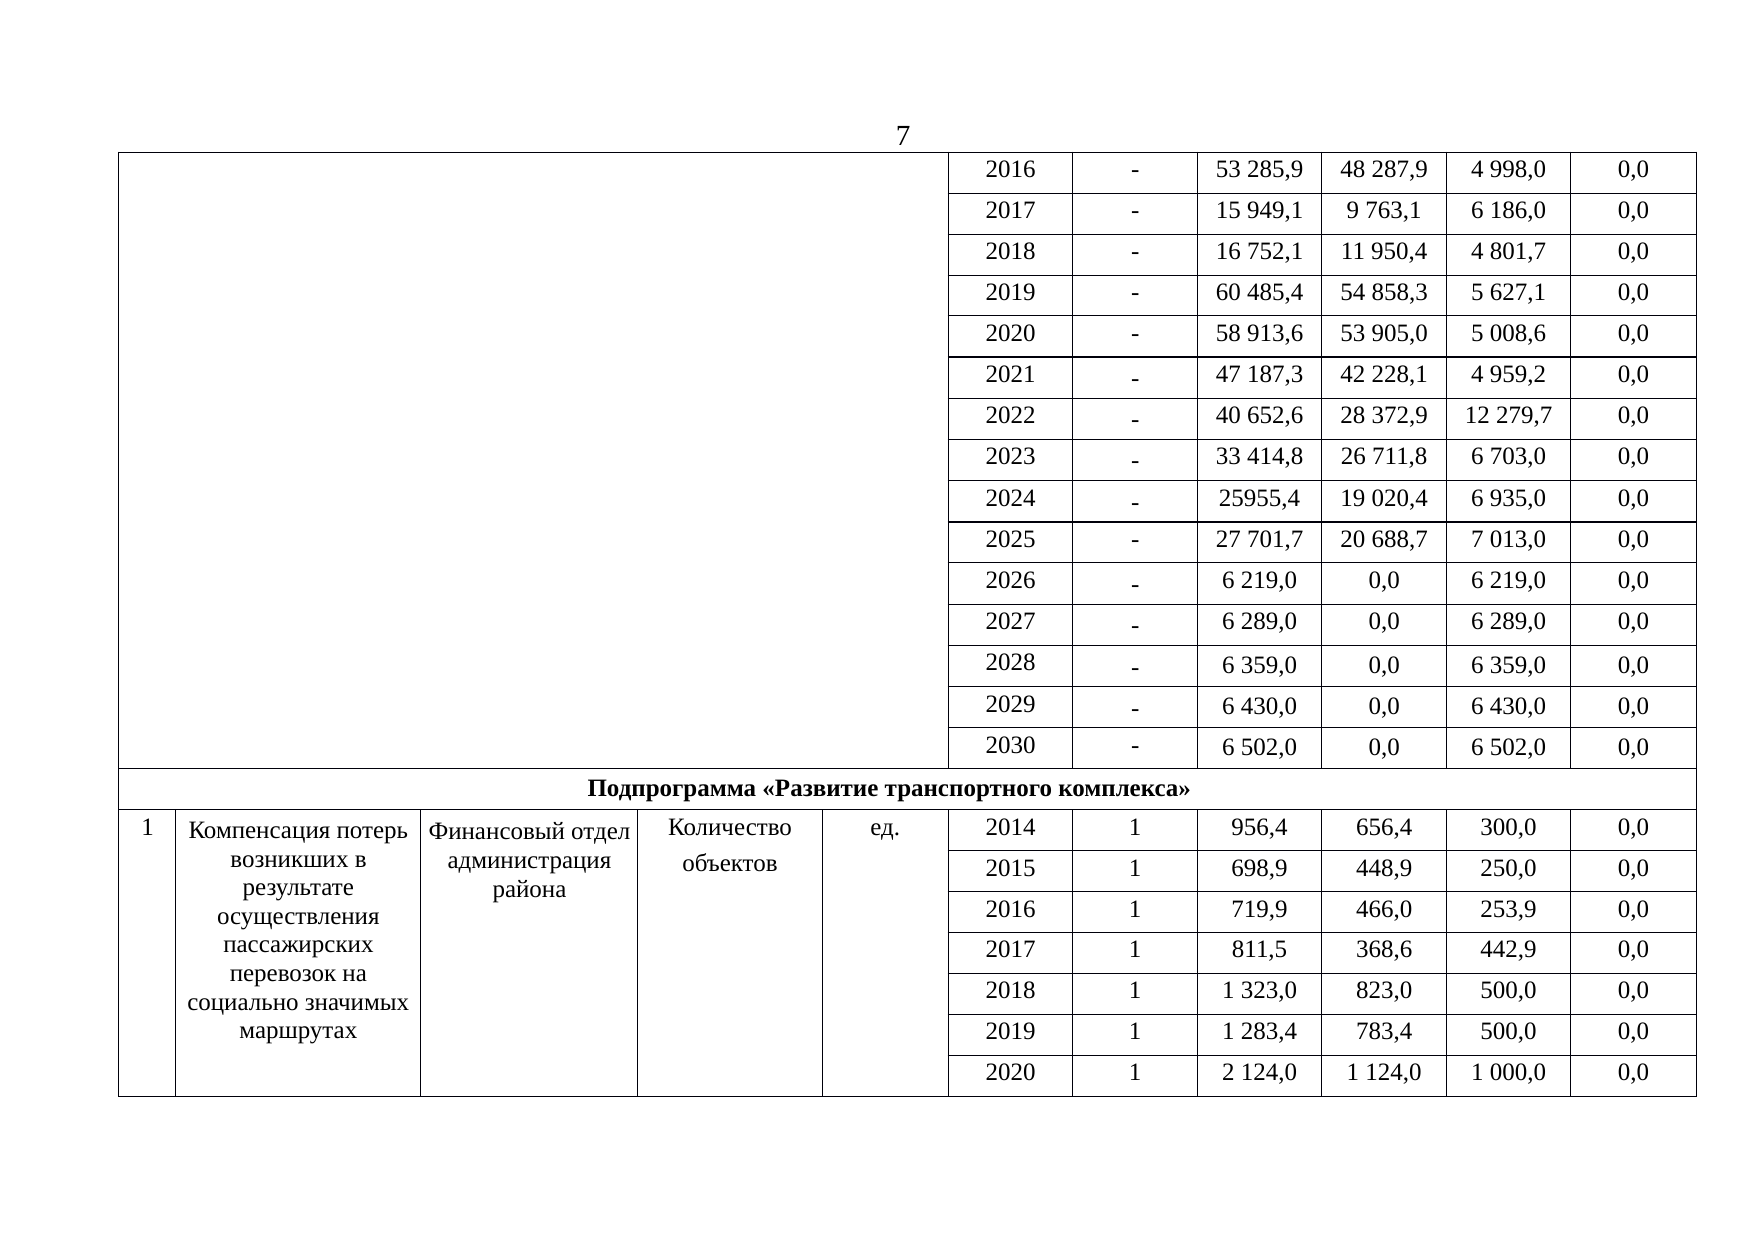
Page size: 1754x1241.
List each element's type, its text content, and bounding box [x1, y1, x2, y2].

table_cell 1 [119, 810, 175, 1096]
table_cell 4 998,0 [1447, 153, 1570, 193]
table_cell 0,0 [1322, 687, 1446, 727]
table_cell 0,0 [1571, 399, 1696, 439]
table_cell 6 289,0 [1198, 605, 1321, 645]
table_cell - [1073, 523, 1197, 562]
table_cell 698,9 [1198, 851, 1321, 891]
table_cell 253,9 [1447, 892, 1570, 932]
table_cell 2021 [949, 358, 1072, 398]
table_cell - [1073, 153, 1197, 193]
table_cell 0,0 [1571, 1015, 1696, 1055]
table_cell 0,0 [1571, 646, 1696, 686]
table_cell 9 763,1 [1322, 194, 1446, 233]
table_cell 0,0 [1571, 358, 1696, 398]
table_cell 0,0 [1571, 563, 1696, 603]
table_cell 0,0 [1322, 605, 1446, 645]
table_cell Количество объектов [638, 810, 822, 1096]
table_cell 0,0 [1571, 440, 1696, 480]
table_cell 1 [1073, 810, 1197, 850]
table_cell 16 752,1 [1198, 235, 1321, 274]
table_cell - [1073, 481, 1197, 521]
table_cell 2026 [949, 563, 1072, 603]
table_cell 6 289,0 [1447, 605, 1570, 645]
table_cell 6 186,0 [1447, 194, 1570, 233]
table_cell 0,0 [1571, 605, 1696, 645]
table_cell 1 [1073, 933, 1197, 973]
table_cell 823,0 [1322, 974, 1446, 1014]
table_cell 5 627,1 [1447, 276, 1570, 315]
table_cell 2017 [949, 933, 1072, 973]
table_cell 53 905,0 [1322, 316, 1446, 356]
table_cell 1 [1073, 851, 1197, 891]
table_cell 6 219,0 [1198, 563, 1321, 603]
table_cell 1 [1073, 1015, 1197, 1055]
table_cell 12 279,7 [1447, 399, 1570, 439]
table_cell 0,0 [1571, 235, 1696, 274]
table_cell 25955,4 [1198, 481, 1321, 521]
table_cell 6 935,0 [1447, 481, 1570, 521]
table_cell 4 959,2 [1447, 358, 1570, 398]
table_cell - [1073, 276, 1197, 315]
table_cell 53 285,9 [1198, 153, 1321, 193]
table_cell - [1073, 194, 1197, 233]
table_cell 811,5 [1198, 933, 1321, 973]
table_cell 0,0 [1322, 563, 1446, 603]
table_cell 7 013,0 [1447, 523, 1570, 562]
table_cell - [1073, 235, 1197, 274]
table_cell 2028 [949, 646, 1072, 686]
table_cell - [1073, 358, 1197, 398]
table_cell Компенсация потерь возникших в результате осуществления пассажирских перевозок на социально значимых маршрутах [176, 810, 420, 1096]
table_cell 40 652,6 [1198, 399, 1321, 439]
table_cell 6 502,0 [1198, 728, 1321, 768]
table_cell 0,0 [1322, 646, 1446, 686]
table_cell 20 688,7 [1322, 523, 1446, 562]
table_cell - [1073, 728, 1197, 768]
table_cell 300,0 [1447, 810, 1570, 850]
table_cell 60 485,4 [1198, 276, 1321, 315]
table_cell 2025 [949, 523, 1072, 562]
table_cell 58 913,6 [1198, 316, 1321, 356]
table_cell 1 283,4 [1198, 1015, 1321, 1055]
table_cell - [1073, 316, 1197, 356]
table_cell 0,0 [1571, 687, 1696, 727]
table_cell 2018 [949, 235, 1072, 274]
table_cell 783,4 [1322, 1015, 1446, 1055]
table_cell 2016 [949, 153, 1072, 193]
table_cell 500,0 [1447, 1015, 1570, 1055]
table_cell Подпрограмма «Развитие транспортного комплекса» [119, 769, 1696, 809]
table_cell 2022 [949, 399, 1072, 439]
table_cell 48 287,9 [1322, 153, 1446, 193]
table_cell 2030 [949, 728, 1072, 768]
table_cell 250,0 [1447, 851, 1570, 891]
table_cell - [1073, 399, 1197, 439]
table_cell 1 124,0 [1322, 1056, 1446, 1096]
table_cell 2017 [949, 194, 1072, 233]
table_cell 0,0 [1571, 194, 1696, 233]
table_cell 2014 [949, 810, 1072, 850]
table_cell 11 950,4 [1322, 235, 1446, 274]
table_cell 0,0 [1571, 316, 1696, 356]
table_cell 6 359,0 [1198, 646, 1321, 686]
table_cell 28 372,9 [1322, 399, 1446, 439]
table_cell 26 711,8 [1322, 440, 1446, 480]
table_cell 719,9 [1198, 892, 1321, 932]
table_cell 0,0 [1571, 481, 1696, 521]
table_cell 47 187,3 [1198, 358, 1321, 398]
table_cell 2027 [949, 605, 1072, 645]
table_cell 2019 [949, 1015, 1072, 1055]
table_cell [119, 153, 948, 768]
table_cell - [1073, 687, 1197, 727]
table_cell 2 124,0 [1198, 1056, 1321, 1096]
table_cell 6 430,0 [1447, 687, 1570, 727]
table_cell 0,0 [1571, 810, 1696, 850]
table_cell 0,0 [1322, 728, 1446, 768]
table_cell - [1073, 646, 1197, 686]
table_cell 1 [1073, 892, 1197, 932]
table_cell 0,0 [1571, 728, 1696, 768]
table_cell Финансовый отдел администрация района [421, 810, 637, 1096]
table_cell 0,0 [1571, 933, 1696, 973]
table_cell - [1073, 563, 1197, 603]
table_cell 2024 [949, 481, 1072, 521]
table_cell 500,0 [1447, 974, 1570, 1014]
table_cell 448,9 [1322, 851, 1446, 891]
table_cell 2016 [949, 892, 1072, 932]
table_cell 6 430,0 [1198, 687, 1321, 727]
table_cell 33 414,8 [1198, 440, 1321, 480]
table_cell 0,0 [1571, 851, 1696, 891]
table_cell ед. [823, 810, 948, 1096]
table_cell 2023 [949, 440, 1072, 480]
table_cell 442,9 [1447, 933, 1570, 973]
table_cell - [1073, 440, 1197, 480]
table_cell 1 [1073, 1056, 1197, 1096]
table_cell - [1073, 605, 1197, 645]
table_cell 2018 [949, 974, 1072, 1014]
table_cell 2020 [949, 1056, 1072, 1096]
table_cell 0,0 [1571, 276, 1696, 315]
table_cell 6 219,0 [1447, 563, 1570, 603]
table_cell 0,0 [1571, 974, 1696, 1014]
table_cell 0,0 [1571, 1056, 1696, 1096]
table_cell 2020 [949, 316, 1072, 356]
table_cell 466,0 [1322, 892, 1446, 932]
table_cell 1 [1073, 974, 1197, 1014]
table_cell 19 020,4 [1322, 481, 1446, 521]
table_cell 0,0 [1571, 523, 1696, 562]
table_cell 15 949,1 [1198, 194, 1321, 233]
table_cell 0,0 [1571, 892, 1696, 932]
table_cell 2029 [949, 687, 1072, 727]
table_cell 42 228,1 [1322, 358, 1446, 398]
table_cell 54 858,3 [1322, 276, 1446, 315]
table_cell 4 801,7 [1447, 235, 1570, 274]
table_cell 6 703,0 [1447, 440, 1570, 480]
table_cell 6 502,0 [1447, 728, 1570, 768]
table_cell 2019 [949, 276, 1072, 315]
table_cell 0,0 [1571, 153, 1696, 193]
table_cell 1 000,0 [1447, 1056, 1570, 1096]
table_cell 6 359,0 [1447, 646, 1570, 686]
table_cell 27 701,7 [1198, 523, 1321, 562]
table_cell 2015 [949, 851, 1072, 891]
table_cell 368,6 [1322, 933, 1446, 973]
table_cell 956,4 [1198, 810, 1321, 850]
table_cell 5 008,6 [1447, 316, 1570, 356]
table_cell 1 323,0 [1198, 974, 1321, 1014]
table_cell 656,4 [1322, 810, 1446, 850]
